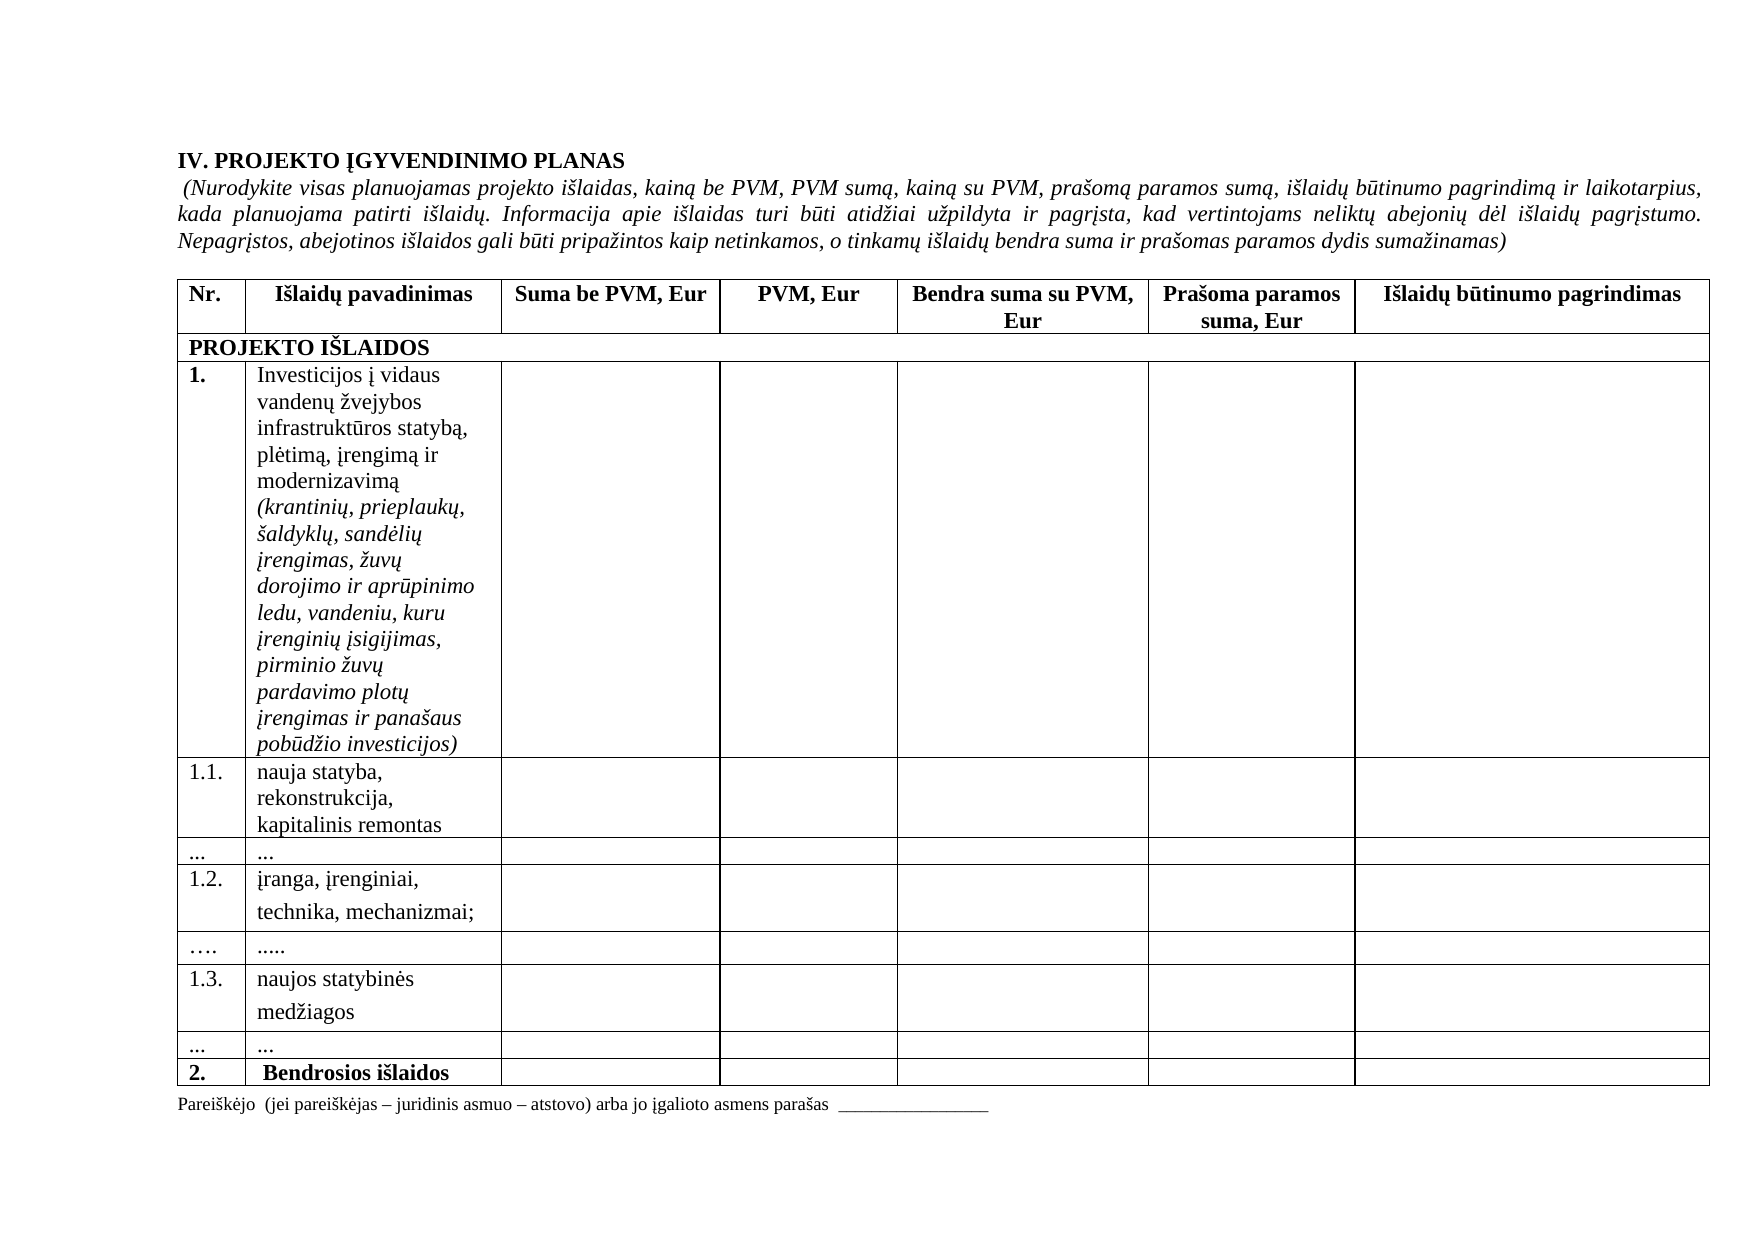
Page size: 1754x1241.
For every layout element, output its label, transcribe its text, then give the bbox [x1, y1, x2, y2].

table_cell [721, 1059, 897, 1085]
table_cell PROJEKTO IŠLAIDOS [178, 334, 1709, 361]
table_cell [721, 932, 897, 964]
text IV. PROJEKTO ĮGYVENDINIMO PLANAS [177, 148, 1695, 174]
table_cell [1149, 1032, 1354, 1058]
table_cell ... [178, 838, 245, 864]
table_cell Investicijos į vidaus vandenų žvejybos infrastruktūros statybą, plėtimą, įrengimą ir modernizavimą (krantinių, prieplaukų, šaldyklų, sandėlių įrengimas, žuvų dorojimo ir aprūpinimo ledu, vandeniu, kuru įrenginių įsigijimas, pirminio žuvų pardavimo plotų įrengimas ir panašaus pobūdžio investicijos) [246, 362, 501, 757]
table_cell ... [178, 1032, 245, 1058]
table_cell 1.2. [178, 865, 245, 931]
table_header PVM, Eur [721, 280, 897, 333]
table_cell [502, 838, 719, 864]
table_cell [898, 1059, 1148, 1085]
table_cell [502, 865, 719, 931]
table_cell 1. [178, 362, 245, 757]
table_header Išlaidų pavadinimas [246, 280, 501, 333]
table_cell nauja statyba, rekonstrukcija, kapitalinis remontas [246, 758, 501, 837]
table_cell [502, 1032, 719, 1058]
table_cell [721, 838, 897, 864]
table_header Išlaidų būtinumo pagrindimas [1356, 280, 1709, 333]
table_cell [1356, 932, 1709, 964]
table_cell Bendrosios išlaidos [246, 1059, 501, 1085]
table_cell [898, 865, 1148, 931]
table_cell [898, 838, 1148, 864]
table_cell [1149, 932, 1354, 964]
table_cell [1356, 1059, 1709, 1085]
table_cell [1356, 1032, 1709, 1058]
table_cell įranga, įrenginiai, technika, mechanizmai; [246, 865, 501, 931]
table_cell [1149, 1059, 1354, 1085]
table_header Nr. [178, 280, 245, 333]
table_cell [898, 362, 1148, 757]
table_cell naujos statybinės medžiagos [246, 965, 501, 1031]
table_cell [1356, 965, 1709, 1031]
table_cell [1149, 965, 1354, 1031]
table_cell 1.1. [178, 758, 245, 837]
table_cell ... [246, 838, 501, 864]
table_cell 2. [178, 1059, 245, 1085]
table_header Suma be PVM, Eur [502, 280, 719, 333]
table_cell ... [246, 1032, 501, 1058]
table_cell [502, 1059, 719, 1085]
table_cell [898, 1032, 1148, 1058]
table_header Bendra suma su PVM, Eur [898, 280, 1148, 333]
table_cell [898, 758, 1148, 837]
text (Nurodykite visas planuojamas projekto išlaidas, kainą be PVM, PVM sumą, kainą su PVM, prašomą paramos sumą, išlaidų būtinumo pagrindimą ir laikotarpius, kada planuojama patirti išlaidų. Informacija apie išlaidas turi būti atidžiai užpildyta ir pagrįsta, kad vertintojams neliktų abejonių dėl išlaidų pagrįstumo. Nepagrįstos, abejotinos išlaidos gali būti pripažintos kaip netinkamos, o tinkamų išlaidų bendra suma ir prašomas paramos dydis sumažinamas) [177, 174, 1707, 253]
table_cell [502, 362, 719, 757]
table_cell [721, 865, 897, 931]
table_cell [1356, 758, 1709, 837]
table_cell [721, 1032, 897, 1058]
table_cell [721, 362, 897, 757]
table_cell [1149, 838, 1354, 864]
table_cell [721, 965, 897, 1031]
table_cell [1149, 758, 1354, 837]
table_cell [1356, 865, 1709, 931]
table_cell [721, 758, 897, 837]
table_cell [1356, 838, 1709, 864]
table_cell ..... [246, 932, 501, 964]
table_cell …. [178, 932, 245, 964]
table_cell [502, 932, 719, 964]
table_cell [1149, 865, 1354, 931]
table_header Prašoma paramos suma, Eur [1149, 280, 1354, 333]
table_cell [1149, 362, 1354, 757]
table_cell [502, 758, 719, 837]
table_cell 1.3. [178, 965, 245, 1031]
table_cell [1356, 362, 1709, 757]
table_cell [898, 965, 1148, 1031]
table_cell [502, 965, 719, 1031]
table_cell [898, 932, 1148, 964]
